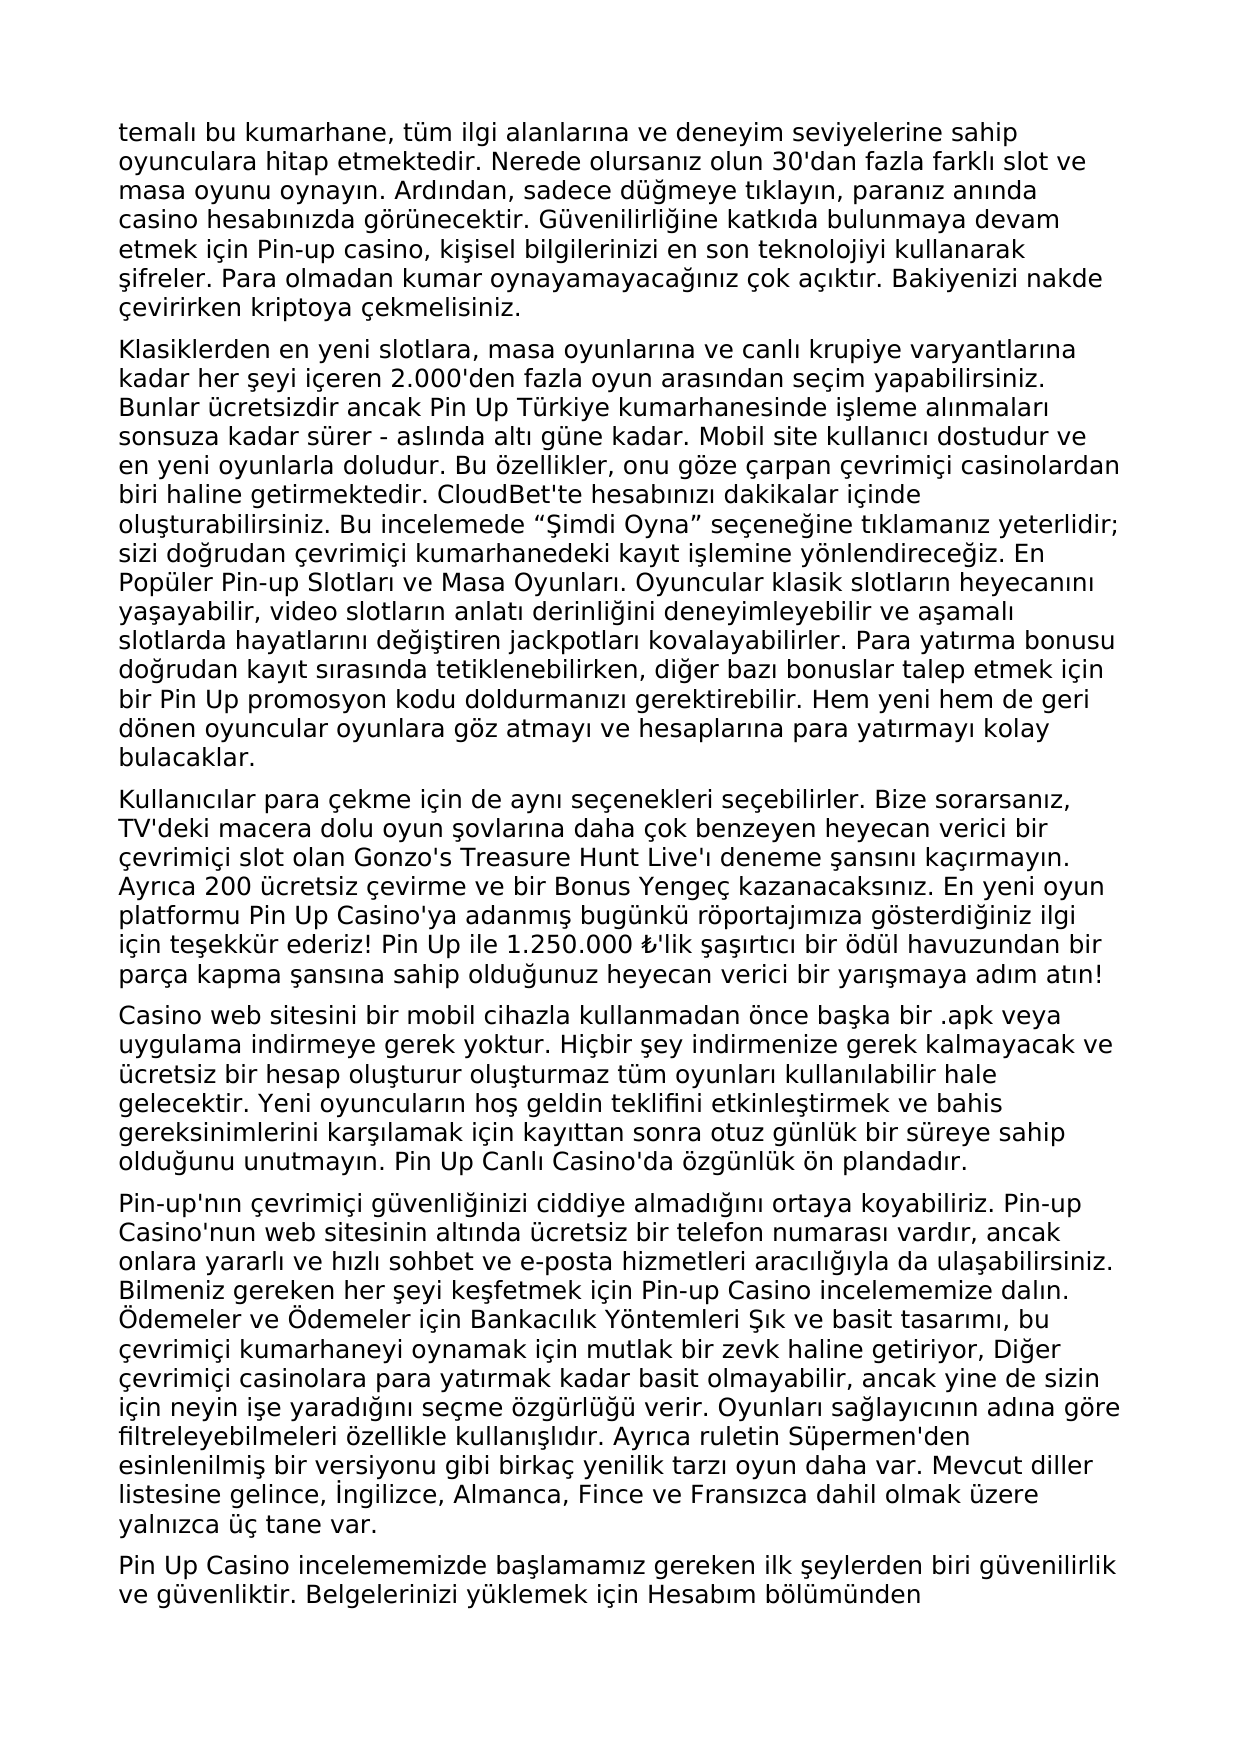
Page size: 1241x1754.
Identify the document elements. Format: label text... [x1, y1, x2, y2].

text Kullanıcılar para çekme için de aynı seçenekleri seçebilirler. Bize sorarsanız, TV'deki macera dolu oyun şovlarına daha çok benzeyen heyecan verici bir çevrimiçi slot olan Gonzo's Treasure Hunt Live'ı deneme şansını kaçırmayın. Ayrıca 200 ücretsiz çevirme ve bir Bonus Yengeç kazanacaksınız. En yeni oyun platformu Pin Up Casino'ya adanmış bugünkü röportajımıza gösterdiğiniz ilgi için teşekkür ederiz! Pin Up ile 1.250.000 ₺'lik şaşırtıcı bir ödül havuzundan bir parça kapma şansına sahip olduğunuz heyecan verici bir yarışmaya adım atın! [118, 785, 1122, 989]
text temalı bu kumarhane, tüm ilgi alanlarına ve deneyim seviyelerine sahip oyunculara hitap etmektedir. Nerede olursanız olun 30'dan fazla farklı slot ve masa oyunu oynayın. Ardından, sadece düğmeye tıklayın, paranız anında casino hesabınızda görünecektir. Güvenilirliğine katkıda bulunmaya devam etmek için Pin-up casino, kişisel bilgilerinizi en son teknolojiyi kullanarak şifreler. Para olmadan kumar oynayamayacağınız çok açıktır. Bakiyenizi nakde çevirirken kriptoya çekmelisiniz. [118, 118, 1122, 322]
text Casino web sitesini bir mobil cihazla kullanmadan önce başka bir .apk veya uygulama indirmeye gerek yoktur. Hiçbir şey indirmenize gerek kalmayacak ve ücretsiz bir hesap oluşturur oluşturmaz tüm oyunları kullanılabilir hale gelecektir. Yeni oyuncuların hoş geldin teklifini etkinleştirmek ve bahis gereksinimlerini karşılamak için kayıttan sonra otuz günlük bir süreye sahip olduğunu unutmayın. Pin Up Canlı Casino'da özgünlük ön plandadır. [118, 1001, 1122, 1176]
text Klasiklerden en yeni slotlara, masa oyunlarına ve canlı krupiye varyantlarına kadar her şeyi içeren 2.000'den fazla oyun arasından seçim yapabilirsiniz. Bunlar ücretsizdir ancak Pin Up Türkiye kumarhanesinde işleme alınmaları sonsuza kadar sürer - aslında altı güne kadar. Mobil site kullanıcı dostudur ve en yeni oyunlarla doludur. Bu özellikler, onu göze çarpan çevrimiçi casinolardan biri haline getirmektedir. CloudBet'te hesabınızı dakikalar içinde oluşturabilirsiniz. Bu incelemede “Şimdi Oyna” seçeneğine tıklamanız yeterlidir; sizi doğrudan çevrimiçi kumarhanedeki kayıt işlemine yönlendireceğiz. En Popüler Pin-up Slotları ve Masa Oyunları. Oyuncular klasik slotların heyecanını yaşayabilir, video slotların anlatı derinliğini deneyimleyebilir ve aşamalı slotlarda hayatlarını değiştiren jackpotları kovalayabilirler. Para yatırma bonusu doğrudan kayıt sırasında tetiklenebilirken, diğer bazı bonuslar talep etmek için bir Pin Up promosyon kodu doldurmanızı gerektirebilir. Hem yeni hem de geri dönen oyuncular oyunlara göz atmayı ve hesaplarına para yatırmayı kolay bulacaklar. [118, 335, 1122, 772]
text Pin Up Casino incelememizde başlamamız gereken ilk şeylerden biri güvenilirlik ve güvenliktir. Belgelerinizi yüklemek için Hesabım bölümünden [118, 1551, 1122, 1610]
text Pin-up'nın çevrimiçi güvenliğinizi ciddiye almadığını ortaya koyabiliriz. Pin-up Casino'nun web sitesinin altında ücretsiz bir telefon numarası vardır, ancak onlara yararlı ve hızlı sohbet ve e-posta hizmetleri aracılığıyla da ulaşabilirsiniz. Bilmeniz gereken her şeyi keşfetmek için Pin-up Casino incelememize dalın. Ödemeler ve Ödemeler için Bankacılık Yöntemleri Şık ve basit tasarımı, bu çevrimiçi kumarhaneyi oynamak için mutlak bir zevk haline getiriyor, Diğer çevrimiçi casinolara para yatırmak kadar basit olmayabilir, ancak yine de sizin için neyin işe yaradığını seçme özgürlüğü verir. Oyunları sağlayıcının adına göre filtreleyebilmeleri özellikle kullanışlıdır. Ayrıca ruletin Süpermen'den esinlenilmiş bir versiyonu gibi birkaç yenilik tarzı oyun daha var. Mevcut diller listesine gelince, İngilizce, Almanca, Fince ve Fransızca dahil olmak üzere yalnızca üç tane var. [118, 1189, 1122, 1539]
